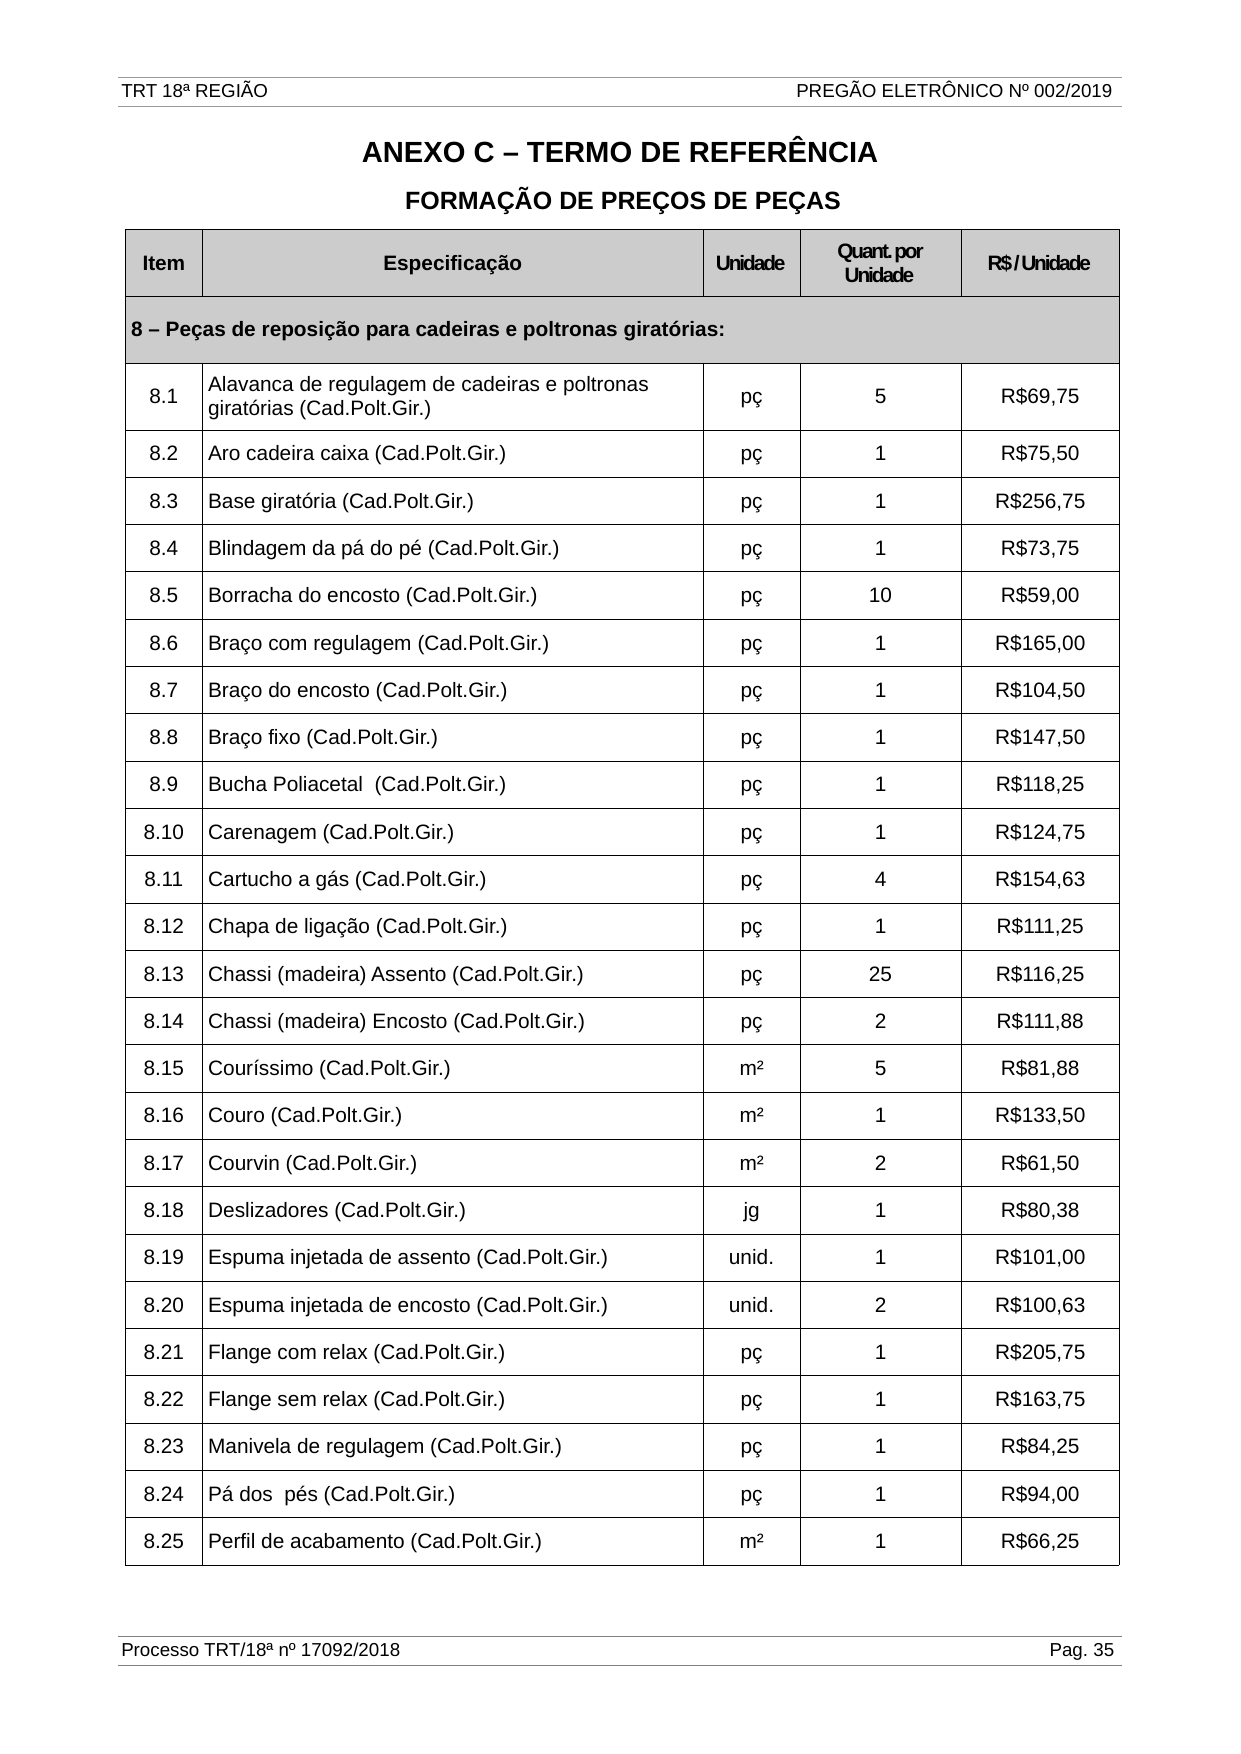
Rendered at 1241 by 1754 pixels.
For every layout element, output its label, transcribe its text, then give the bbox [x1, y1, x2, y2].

table_cell pç [704, 572, 800, 619]
table_cell R$73,75 [962, 525, 1119, 571]
table_cell Deslizadores (Cad.Polt.Gir.) [203, 1187, 703, 1233]
table_cell R$118,25 [962, 762, 1119, 808]
table_cell pç [704, 1376, 800, 1423]
table_cell Espuma injetada de assento (Cad.Polt.Gir.) [203, 1235, 703, 1281]
table_cell 8.21 [126, 1329, 202, 1375]
table_cell 8.24 [126, 1471, 202, 1517]
text ANEXO C – TERMO DE REFERÊNCIA [118, 136, 1122, 169]
table_cell 1 [801, 762, 961, 808]
table_cell Perfil de acabamento (Cad.Polt.Gir.) [203, 1518, 703, 1564]
table_cell R$75,50 [962, 431, 1119, 477]
table_cell 8.12 [126, 904, 202, 950]
table_cell pç [704, 667, 800, 713]
table_cell 1 [801, 1093, 961, 1139]
table_cell jg [704, 1187, 800, 1233]
table_cell 2 [801, 1140, 961, 1186]
table_cell 1 [801, 620, 961, 666]
table_header R$ / Unidade [962, 230, 1119, 296]
table_cell Carenagem (Cad.Polt.Gir.) [203, 809, 703, 855]
table_cell R$59,00 [962, 572, 1119, 619]
table_cell 1 [801, 1424, 961, 1470]
table_cell R$61,50 [962, 1140, 1119, 1186]
table_cell R$133,50 [962, 1093, 1119, 1139]
table_cell R$104,50 [962, 667, 1119, 713]
table_cell R$154,63 [962, 856, 1119, 902]
table_cell Bucha Poliacetal (Cad.Polt.Gir.) [203, 762, 703, 808]
table_cell Braço fixo (Cad.Polt.Gir.) [203, 714, 703, 761]
table_cell 8.13 [126, 951, 202, 997]
table_cell R$81,88 [962, 1045, 1119, 1092]
table_cell pç [704, 951, 800, 997]
table_cell 1 [801, 1471, 961, 1517]
table_cell pç [704, 364, 800, 429]
table_cell 1 [801, 1376, 961, 1423]
table_cell 25 [801, 951, 961, 997]
table_cell pç [704, 1424, 800, 1470]
table_cell m² [704, 1140, 800, 1186]
table_cell R$100,63 [962, 1282, 1119, 1328]
table_cell R$147,50 [962, 714, 1119, 761]
table_cell Chassi (madeira) Encosto (Cad.Polt.Gir.) [203, 998, 703, 1044]
table_cell 2 [801, 1282, 961, 1328]
table_cell pç [704, 620, 800, 666]
table_cell 1 [801, 431, 961, 477]
table_cell 8.7 [126, 667, 202, 713]
table_cell 1 [801, 714, 961, 761]
table_cell pç [704, 904, 800, 950]
table_cell 8.6 [126, 620, 202, 666]
table_cell 8.3 [126, 478, 202, 524]
table_cell unid. [704, 1282, 800, 1328]
table_cell R$94,00 [962, 1471, 1119, 1517]
table_cell 8.5 [126, 572, 202, 619]
table_cell 2 [801, 998, 961, 1044]
table_cell Blindagem da pá do pé (Cad.Polt.Gir.) [203, 525, 703, 571]
table_cell 1 [801, 904, 961, 950]
table_cell pç [704, 431, 800, 477]
table_cell R$111,25 [962, 904, 1119, 950]
table_header Unidade [704, 230, 800, 296]
table_cell Espuma injetada de encosto (Cad.Polt.Gir.) [203, 1282, 703, 1328]
table_cell 8.9 [126, 762, 202, 808]
table_cell pç [704, 809, 800, 855]
table_cell R$205,75 [962, 1329, 1119, 1375]
table_cell 8.23 [126, 1424, 202, 1470]
table_cell pç [704, 1329, 800, 1375]
table_cell R$124,75 [962, 809, 1119, 855]
table_cell 8 – Peças de reposição para cadeiras e poltronas giratórias: [126, 297, 1119, 363]
table_cell 1 [801, 525, 961, 571]
table_cell pç [704, 525, 800, 571]
table_header Especificação [203, 230, 703, 296]
table_cell 8.8 [126, 714, 202, 761]
table_cell 8.2 [126, 431, 202, 477]
table_cell 8.4 [126, 525, 202, 571]
table_cell Pá dos pés (Cad.Polt.Gir.) [203, 1471, 703, 1517]
table_cell Manivela de regulagem (Cad.Polt.Gir.) [203, 1424, 703, 1470]
table_cell 8.19 [126, 1235, 202, 1281]
table_cell 4 [801, 856, 961, 902]
table_cell Alavanca de regulagem de cadeiras e poltronas giratórias (Cad.Polt.Gir.) [203, 364, 703, 429]
table_cell Aro cadeira caixa (Cad.Polt.Gir.) [203, 431, 703, 477]
table_cell R$69,75 [962, 364, 1119, 429]
table_cell R$256,75 [962, 478, 1119, 524]
table_cell m² [704, 1045, 800, 1092]
table_header Item [126, 230, 202, 296]
table_cell R$84,25 [962, 1424, 1119, 1470]
table_cell Chassi (madeira) Assento (Cad.Polt.Gir.) [203, 951, 703, 997]
table_header Quant. por Unidade [801, 230, 961, 296]
table_cell 8.15 [126, 1045, 202, 1092]
table_cell R$165,00 [962, 620, 1119, 666]
table_cell pç [704, 998, 800, 1044]
table_cell unid. [704, 1235, 800, 1281]
table_cell pç [704, 1471, 800, 1517]
table_cell Borracha do encosto (Cad.Polt.Gir.) [203, 572, 703, 619]
table_cell 8.17 [126, 1140, 202, 1186]
table_cell 1 [801, 1329, 961, 1375]
table_cell 8.16 [126, 1093, 202, 1139]
table_cell Couríssimo (Cad.Polt.Gir.) [203, 1045, 703, 1092]
table_cell 1 [801, 809, 961, 855]
table_cell R$163,75 [962, 1376, 1119, 1423]
table_cell pç [704, 714, 800, 761]
table_cell Flange sem relax (Cad.Polt.Gir.) [203, 1376, 703, 1423]
table_cell m² [704, 1093, 800, 1139]
table_cell pç [704, 762, 800, 808]
table_cell 8.11 [126, 856, 202, 902]
table_cell 1 [801, 478, 961, 524]
table_cell 1 [801, 1518, 961, 1564]
table_cell R$116,25 [962, 951, 1119, 997]
table_cell Chapa de ligação (Cad.Polt.Gir.) [203, 904, 703, 950]
table_cell 10 [801, 572, 961, 619]
table_cell Braço do encosto (Cad.Polt.Gir.) [203, 667, 703, 713]
table_cell 8.22 [126, 1376, 202, 1423]
table_cell R$80,38 [962, 1187, 1119, 1233]
table_cell Flange com relax (Cad.Polt.Gir.) [203, 1329, 703, 1375]
table_cell 8.20 [126, 1282, 202, 1328]
table_cell 5 [801, 364, 961, 429]
table_cell Couro (Cad.Polt.Gir.) [203, 1093, 703, 1139]
table_cell Base giratória (Cad.Polt.Gir.) [203, 478, 703, 524]
table_cell 1 [801, 1187, 961, 1233]
table_cell Cartucho a gás (Cad.Polt.Gir.) [203, 856, 703, 902]
table_cell 8.18 [126, 1187, 202, 1233]
table_cell pç [704, 478, 800, 524]
table_cell 1 [801, 667, 961, 713]
table_cell R$101,00 [962, 1235, 1119, 1281]
table_cell 8.25 [126, 1518, 202, 1564]
table_cell Courvin (Cad.Polt.Gir.) [203, 1140, 703, 1186]
table_cell 8.14 [126, 998, 202, 1044]
table_cell R$66,25 [962, 1518, 1119, 1564]
table_cell 8.10 [126, 809, 202, 855]
table_cell 1 [801, 1235, 961, 1281]
text FORMAÇÃO DE PREÇOS DE PEÇAS [118, 186, 1122, 214]
table_cell pç [704, 856, 800, 902]
table_cell Braço com regulagem (Cad.Polt.Gir.) [203, 620, 703, 666]
table_cell 5 [801, 1045, 961, 1092]
table_cell R$111,88 [962, 998, 1119, 1044]
table_cell 8.1 [126, 364, 202, 429]
table_cell m² [704, 1518, 800, 1564]
